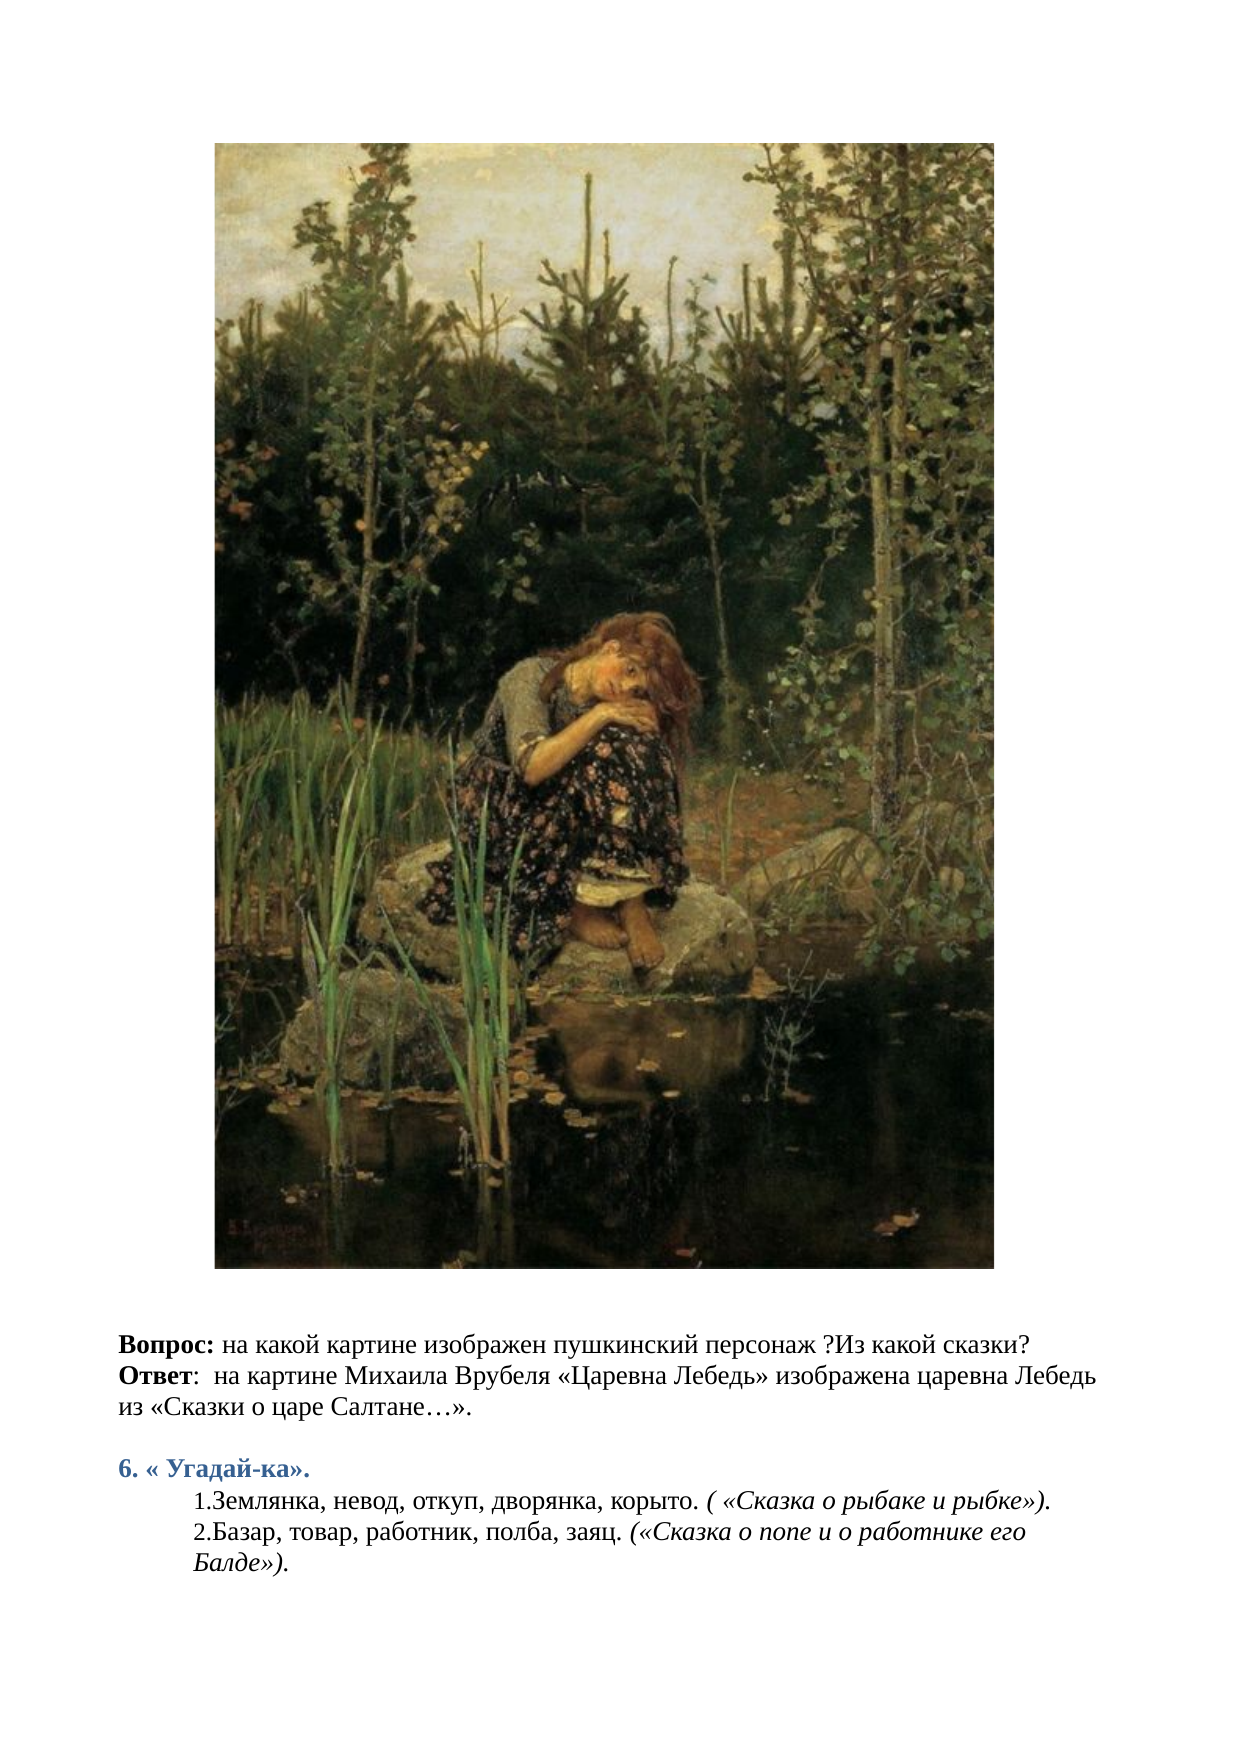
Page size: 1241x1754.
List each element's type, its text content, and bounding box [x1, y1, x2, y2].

list Землянка, невод, откуп, дворянка, корыто. ( «Сказка о рыбаке и рыбке»). [193, 1484, 1122, 1515]
subtitle 6. « Угадай-ка». [118, 1453, 1122, 1484]
list Базар, товар, работник, полба, заяц. («Сказка о попе и о работнике его Балде»). [193, 1515, 1122, 1577]
text Ответ: на картине Михаила Врубеля «Царевна Лебедь» изображена царевна Лебедь из «Сказки о царе Салтане…». [118, 1359, 1122, 1421]
text Вопрос: на какой картине изображен пушкинский персонаж ?Из какой сказки? [118, 1328, 1122, 1359]
